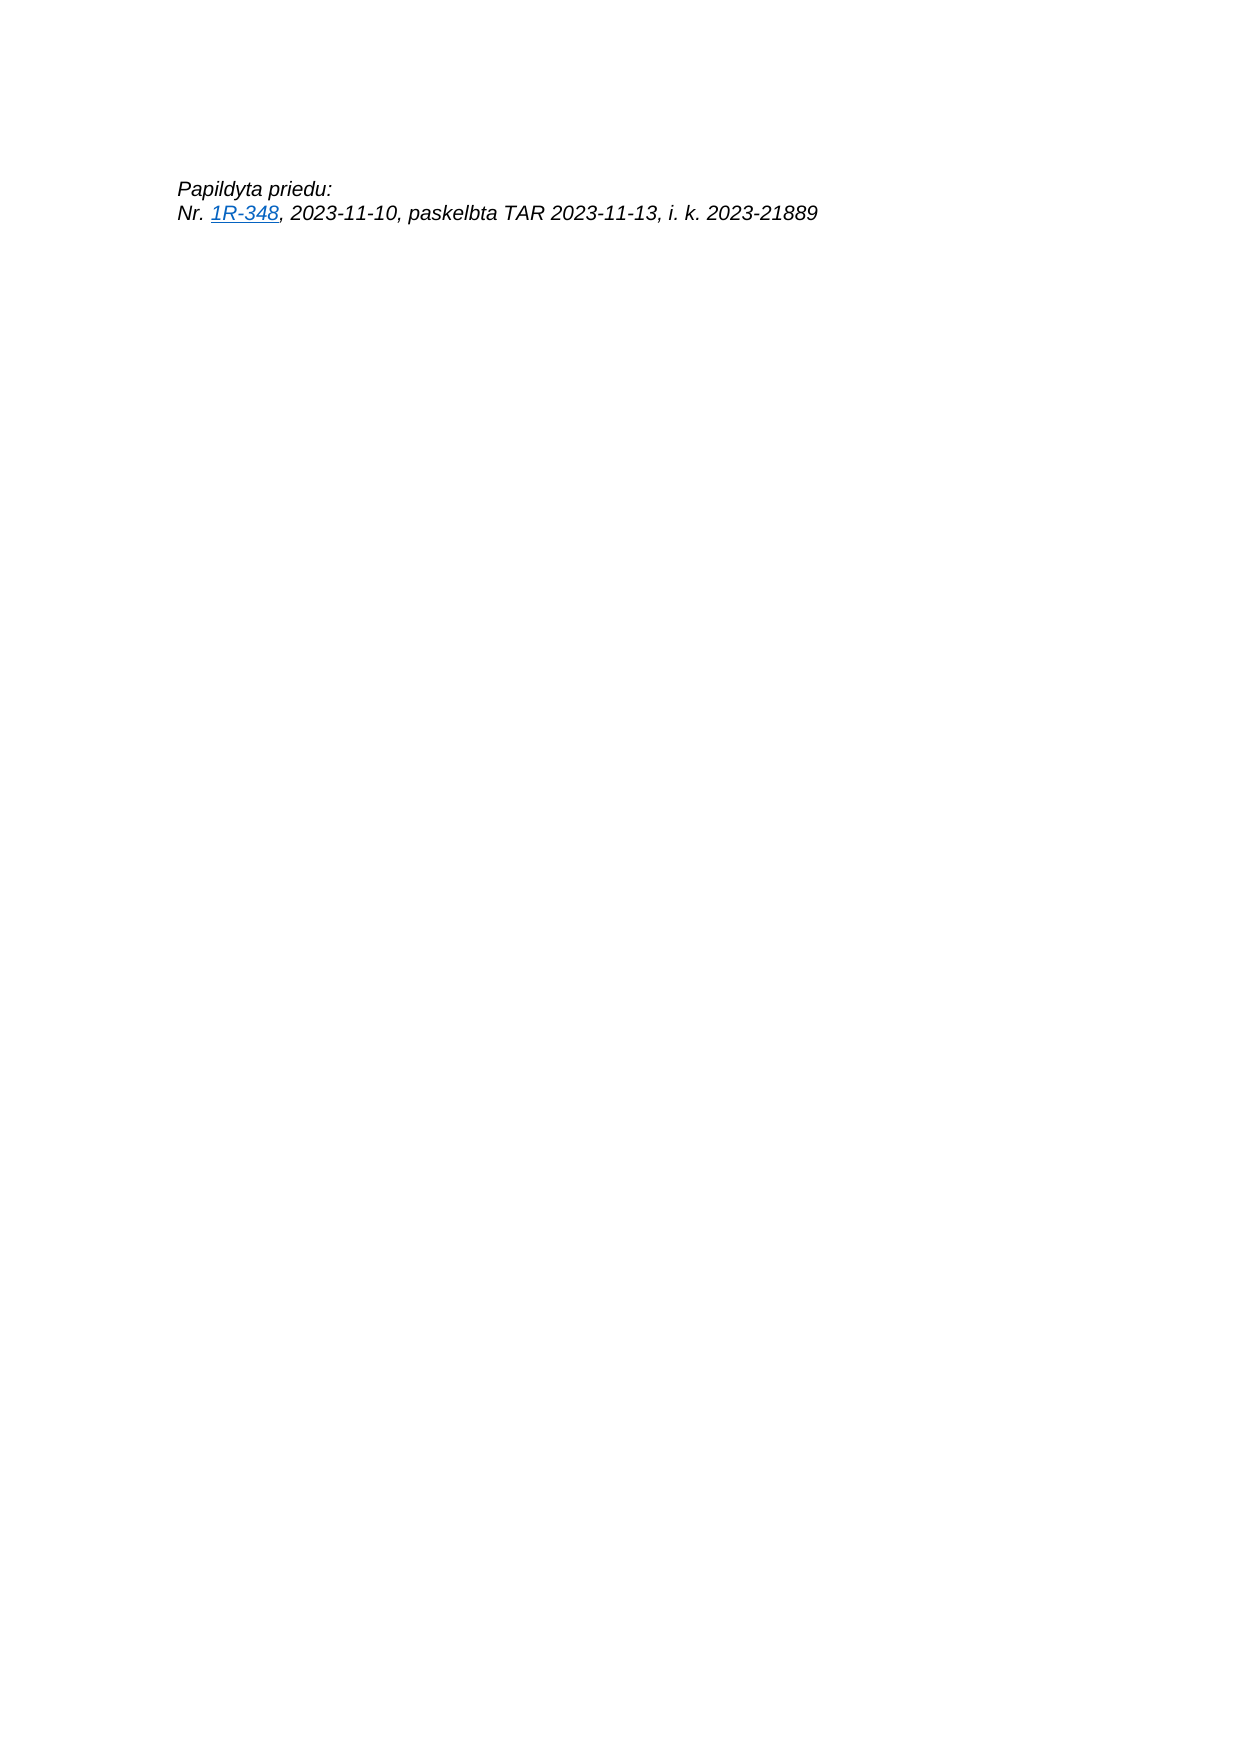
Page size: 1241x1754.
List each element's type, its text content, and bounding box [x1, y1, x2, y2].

text Nr. 1R-348, 2023-11-10, paskelbta TAR 2023-11-13, i. k. 2023-21889 [177, 201, 1182, 225]
text Papildyta priedu: [177, 177, 1182, 201]
